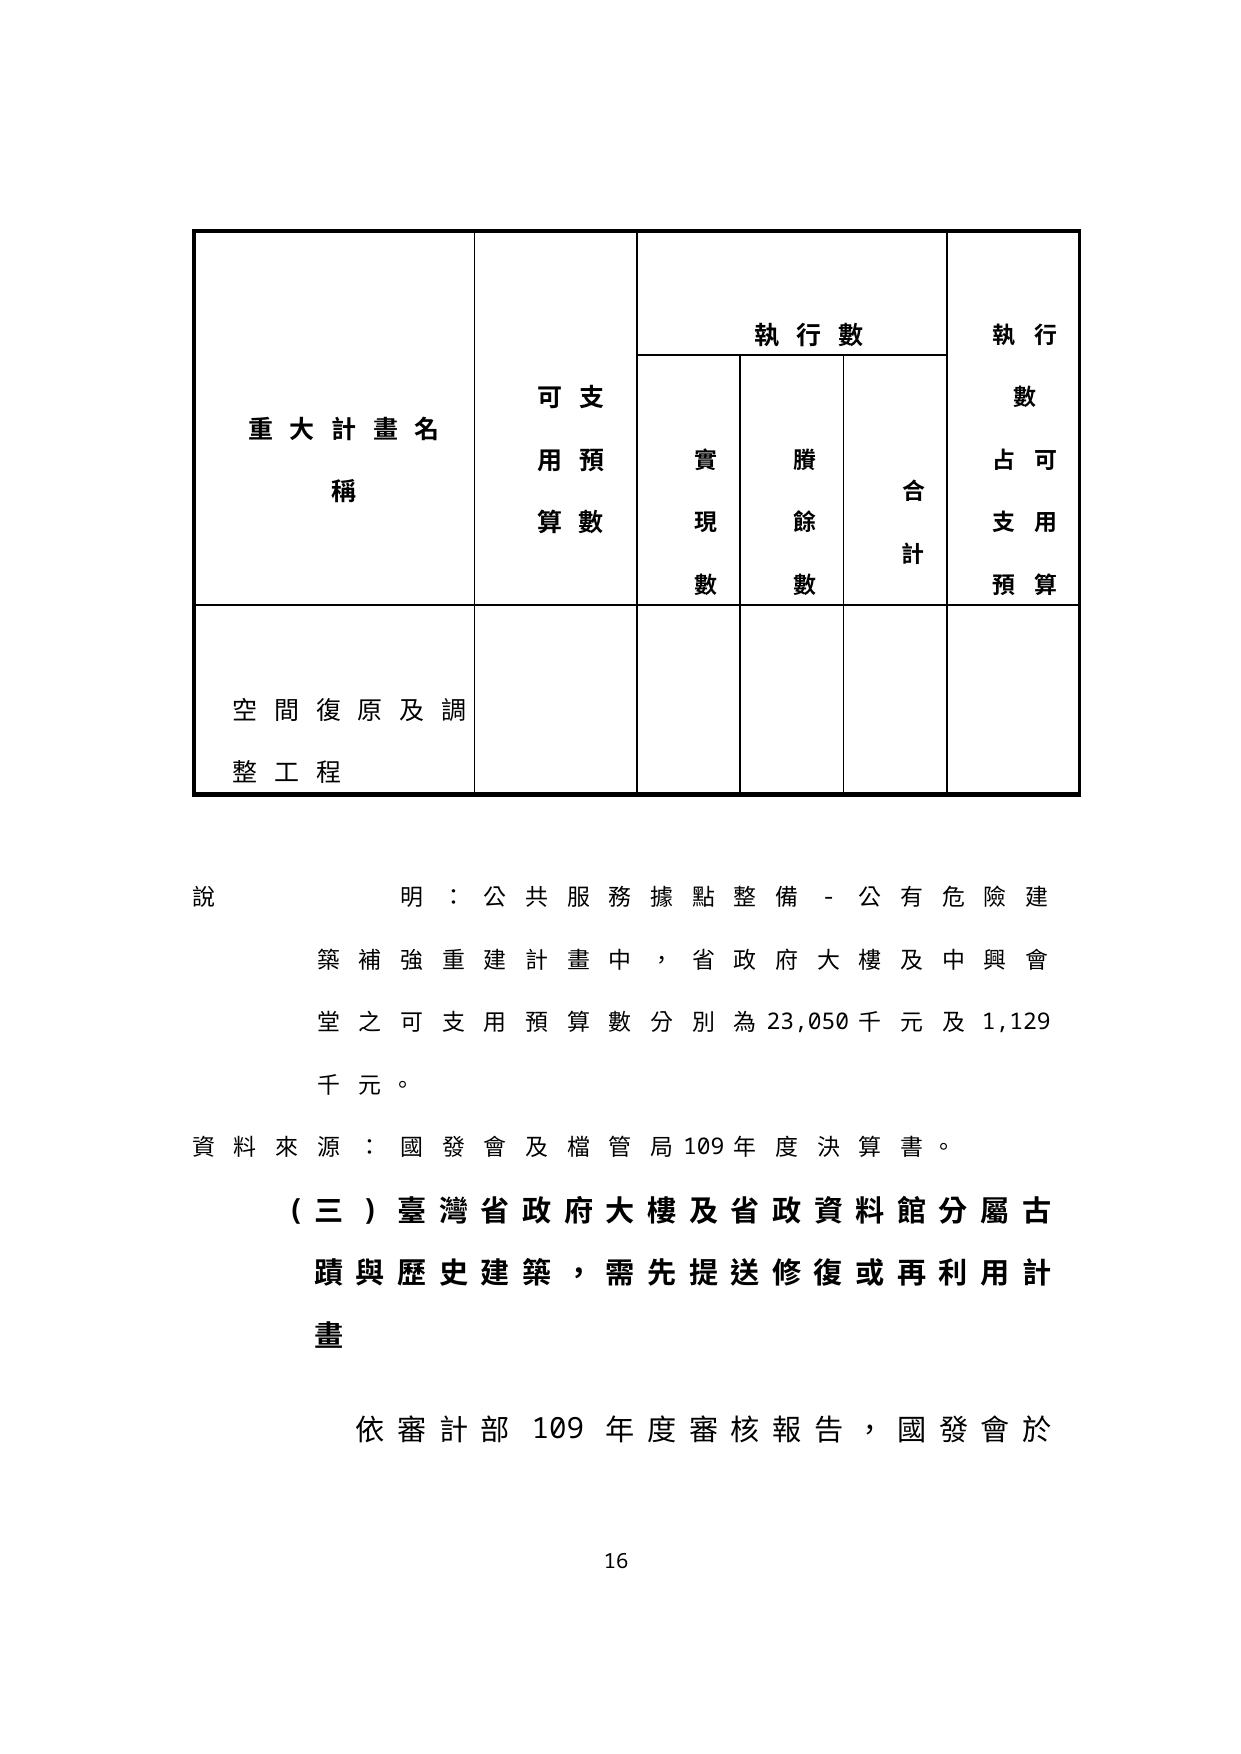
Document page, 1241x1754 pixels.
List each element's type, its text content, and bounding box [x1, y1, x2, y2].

text 說 明：公共服務據點整備-公有危險建築補強重建計畫中，省政府大樓及中興會堂之可支用預算數分別為23,050千元及1,129千元。 [183, 854, 1058, 1104]
table_cell [475, 606, 636, 792]
table_cell 空間復原及調整工程 [196, 606, 474, 792]
table_cell 實現數 [638, 356, 739, 604]
table_header 執行數 [638, 233, 946, 354]
text 資料來源：國發會及檔管局109年度決算書。 [183, 1104, 1058, 1167]
table_cell 賸餘數 [741, 356, 843, 604]
table_header 執行數 占可支用預算數百分比 [948, 233, 1078, 604]
table_header 重大計畫名稱 [196, 233, 474, 604]
table_cell [948, 606, 1078, 792]
table_cell 合計 [844, 356, 946, 604]
table_cell [844, 606, 946, 792]
text 依審計部109年度審核報告，國發會於接辦省府大樓及省政資料館建築物耐震補強業務，未妥適考量該等建築物屬文化資產，須依文資法與古蹟修復及再利用辦法等規定，積極擬定修復或再利用計畫報請主管機關南投縣政府核准，即先行辦理省府大樓及省政資料館建築物結構耐震補強規劃設計採購作業，經文化資產主管機關通知後，始著手進行修復再利用計畫提報事宜，迨至完成修復再利用計畫，經送南投縣政府召開文化資產審議會議審查通過，得以進行後續耐震補強之規劃設計及施工，已較原訂期程延後9個月餘，肇致省府大樓及省政資料館建築物之耐震補強工程均無法於109年底前開工施作，影響計畫執行期程及當年度預算執行進度等情事。 [271, 1354, 1058, 1479]
table_cell [638, 606, 739, 792]
text (三)臺灣省政府大樓及省政資料館分屬古蹟與歷史建築，需先提送修復或再利用計畫 [242, 1167, 1058, 1354]
table_cell [741, 606, 843, 792]
table_header 可支用預算數 [475, 233, 636, 604]
